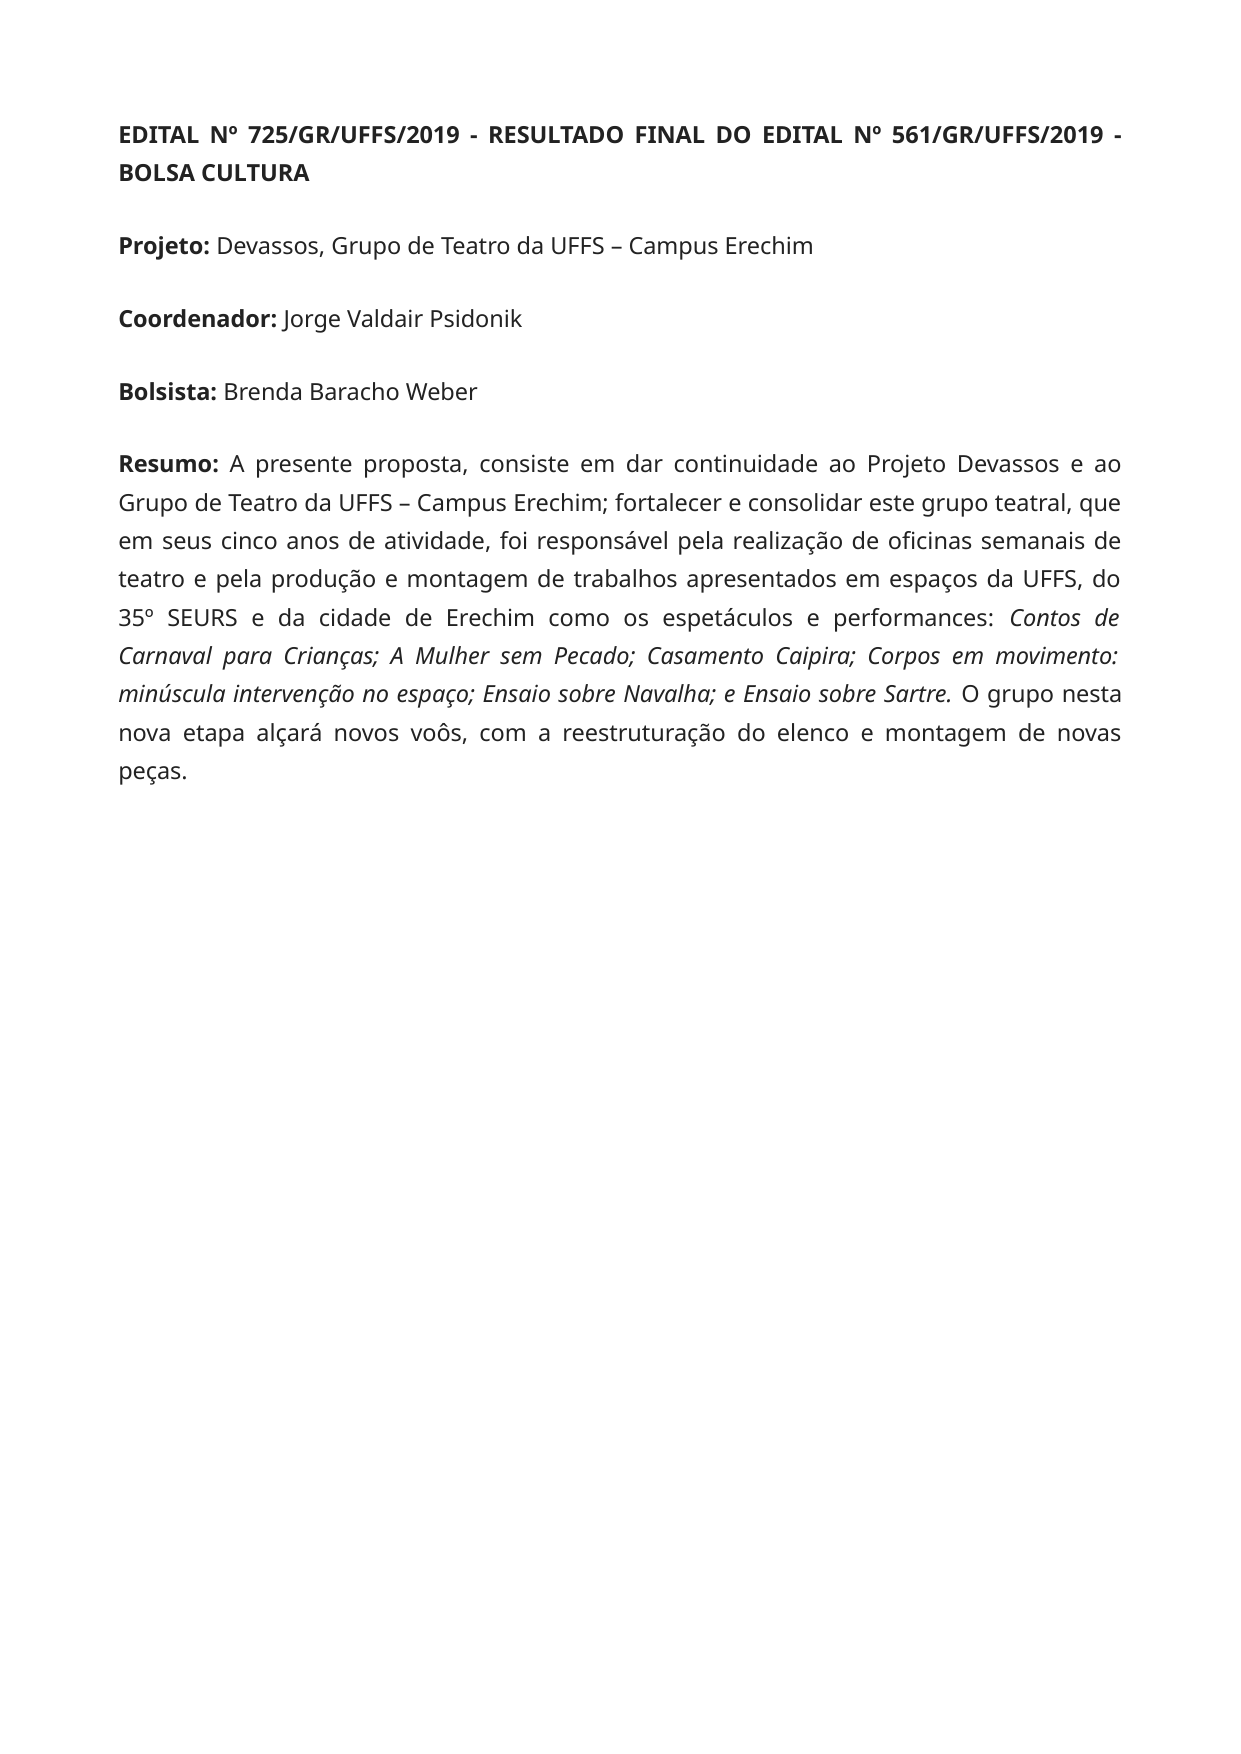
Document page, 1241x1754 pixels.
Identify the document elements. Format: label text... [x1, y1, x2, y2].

text Projeto: Devassos, Grupo de Teatro da UFFS – Campus Erechim [118, 229, 1122, 261]
text Bolsista: Brenda Baracho Weber [118, 375, 1122, 407]
text Resumo: A presente proposta, consiste em dar continuidade ao Projeto Devassos e ao Grupo de Teatro da UFFS – Campus Erechim; fortalecer e consolidar este grupo teatral, que em seus cinco anos de atividade, foi responsável pela realização de oficinas semanais de teatro e pela produção e montagem de trabalhos apresentados em espaços da UFFS, do 35º SEURS e da cidade de Erechim como os espetáculos e performances: Contos de Carnaval para Crianças; A Mulher sem Pecado; Casamento Caipira; Corpos em movimento: minúscula intervenção no espaço; Ensaio sobre Navalha; e Ensaio sobre Sartre. O grupo nesta nova etapa alçará novos voôs, com a reestruturação do elenco e montagem de novas peças. [118, 448, 1122, 786]
text Coordenador: Jorge Valdair Psidonik [118, 302, 1122, 334]
text EDITAL Nº 725/GR/UFFS/2019 - RESULTADO FINAL DO EDITAL Nº 561/GR/UFFS/2019 - BOLSA CULTURA [118, 118, 1122, 188]
